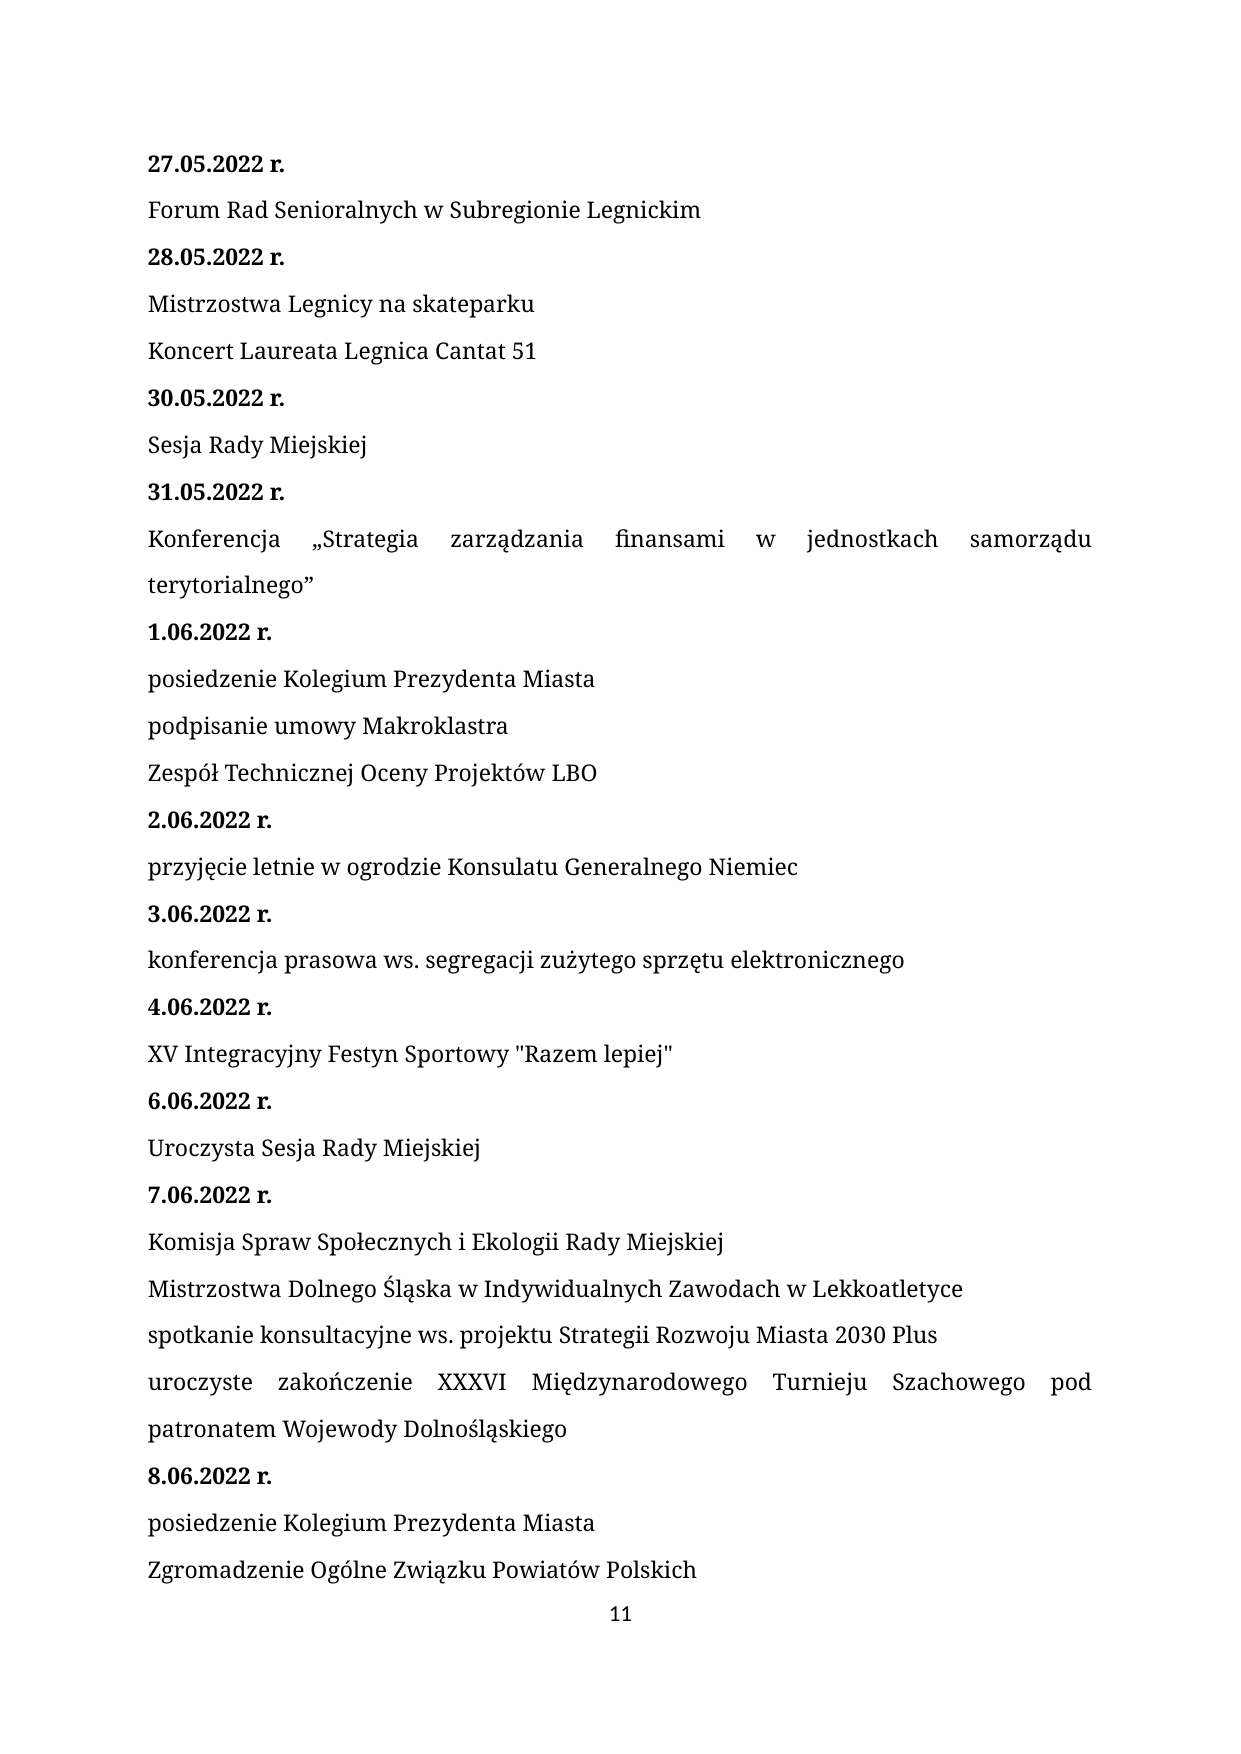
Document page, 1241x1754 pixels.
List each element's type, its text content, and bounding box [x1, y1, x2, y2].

text podpisanie umowy Makroklastra [148, 710, 1093, 741]
text 2.06.2022 r. [148, 804, 1093, 835]
text uroczyste zakończenie XXXVI Międzynarodowego Turnieju Szachowego pod patronatem Wojewody Dolnośląskiego [148, 1366, 1093, 1444]
text Sesja Rady Miejskiej [148, 429, 1093, 460]
text 28.05.2022 r. [148, 241, 1093, 273]
text posiedzenie Kolegium Prezydenta Miasta [148, 1507, 1093, 1538]
text konferencja prasowa ws. segregacji zużytego sprzętu elektronicznego [148, 944, 1093, 976]
text 31.05.2022 r. [148, 476, 1093, 507]
text 30.05.2022 r. [148, 382, 1093, 413]
text posiedzenie Kolegium Prezydenta Miasta [148, 663, 1093, 694]
text 4.06.2022 r. [148, 991, 1093, 1023]
text Mistrzostwa Legnicy na skateparku [148, 288, 1093, 319]
text Koncert Laureata Legnica Cantat 51 [148, 335, 1093, 366]
text Mistrzostwa Dolnego Śląska w Indywidualnych Zawodach w Lekkoatletyce [148, 1273, 1093, 1304]
text spotkanie konsultacyjne ws. projektu Strategii Rozwoju Miasta 2030 Plus [148, 1319, 1093, 1351]
text Konferencja „Strategia zarządzania finansami w jednostkach samorządu terytorialnego” [148, 523, 1093, 601]
text 3.06.2022 r. [148, 898, 1093, 929]
text 8.06.2022 r. [148, 1460, 1093, 1491]
text 27.05.2022 r. [148, 148, 1093, 179]
text Komisja Spraw Społecznych i Ekologii Rady Miejskiej [148, 1226, 1093, 1257]
text 6.06.2022 r. [148, 1085, 1093, 1116]
text Uroczysta Sesja Rady Miejskiej [148, 1132, 1093, 1163]
text XV Integracyjny Festyn Sportowy "Razem lepiej" [148, 1038, 1093, 1069]
text Zgromadzenie Ogólne Związku Powiatów Polskich [148, 1554, 1093, 1585]
text 1.06.2022 r. [148, 616, 1093, 648]
text 7.06.2022 r. [148, 1179, 1093, 1210]
text Forum Rad Senioralnych w Subregionie Legnickim [148, 194, 1093, 226]
text Zespół Technicznej Oceny Projektów LBO [148, 757, 1093, 788]
text przyjęcie letnie w ogrodzie Konsulatu Generalnego Niemiec [148, 851, 1093, 882]
